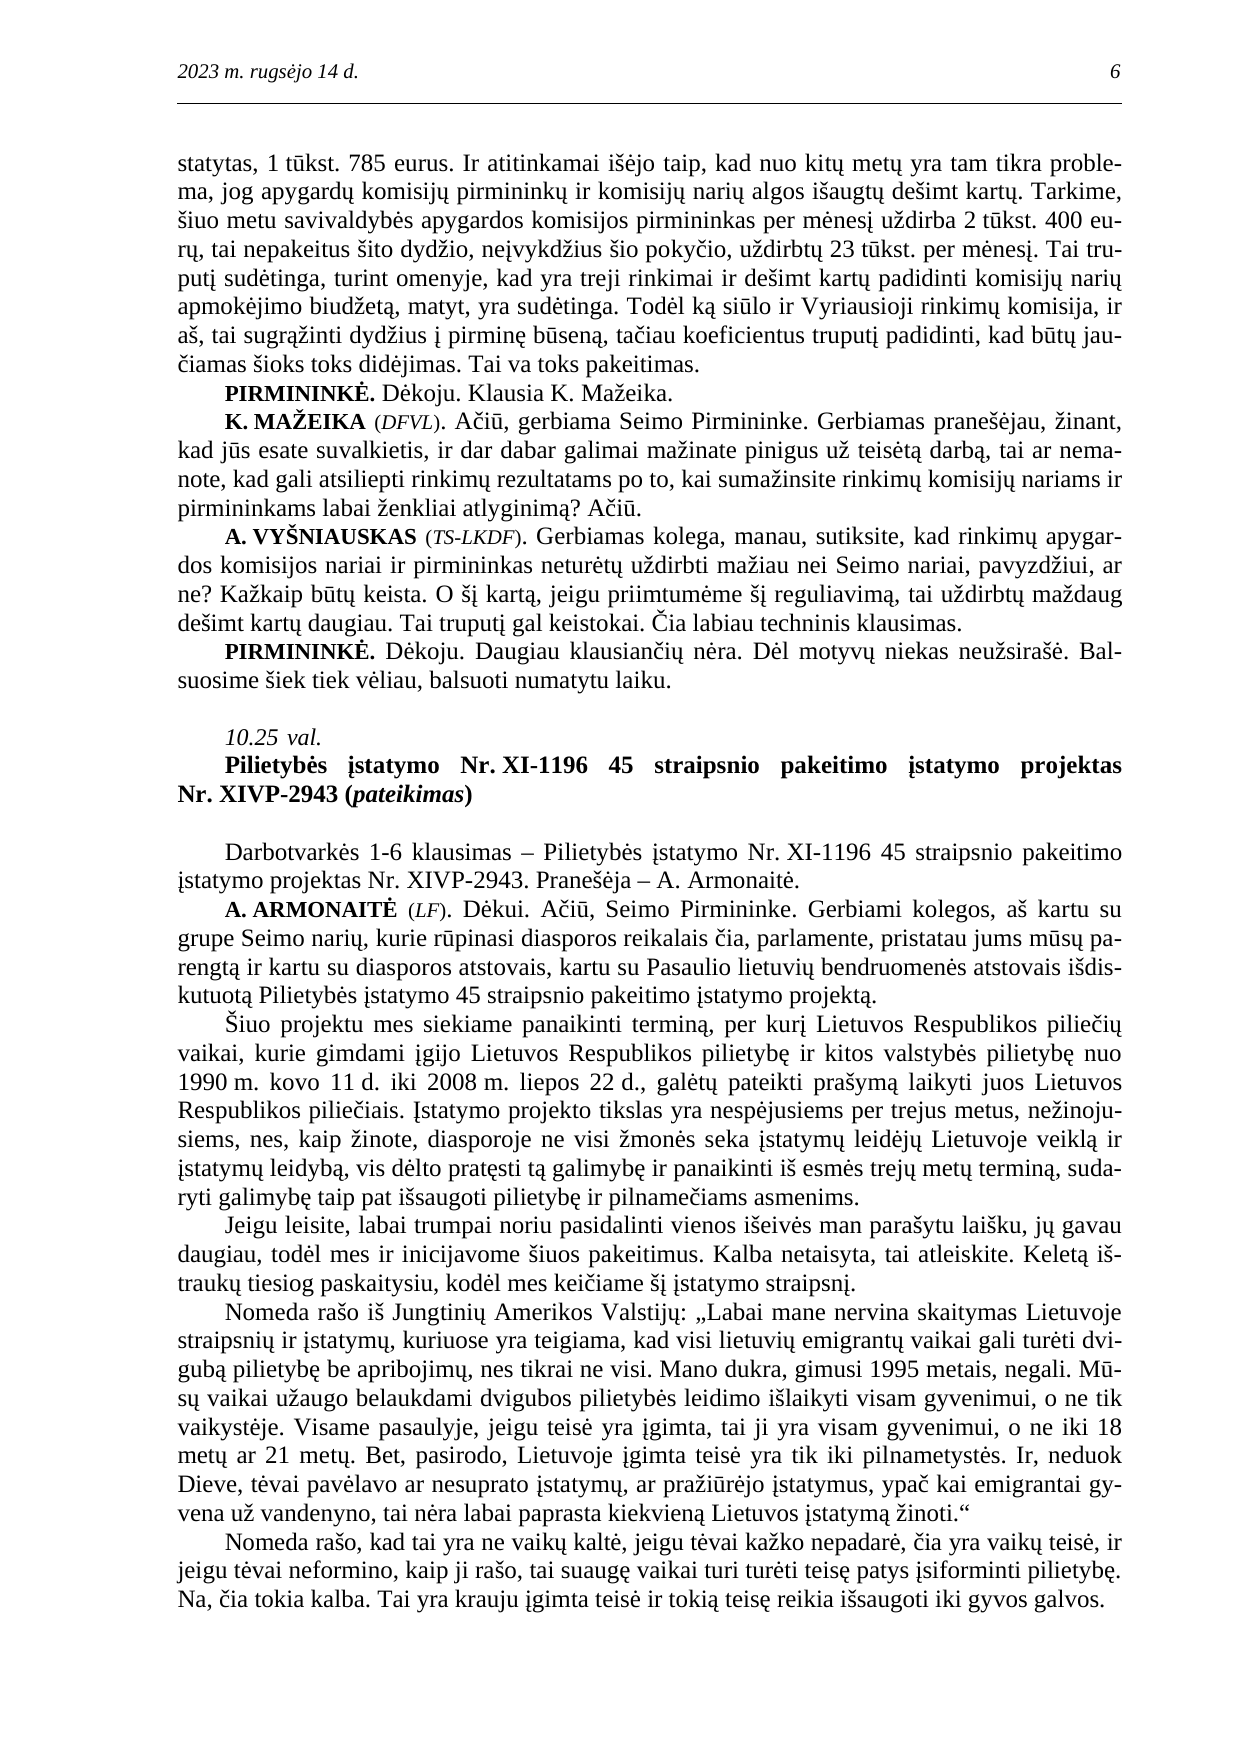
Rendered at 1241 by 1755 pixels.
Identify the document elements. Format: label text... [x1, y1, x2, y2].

text PIRMININKĖ. Dė­ko­ju. Dau­giau klau­sian­čių nė­ra. Dėl mo­ty­vų nie­kas ne­už­si­ra­šė. Bal­suo­si­me šiek tiek vė­liau, bal­suoti nu­ma­ty­tu lai­ku. [177, 636, 1122, 694]
text 10.25 val. [224, 723, 1122, 750]
text No­me­da ra­šo iš Jung­ti­nių Ame­ri­kos Vals­ti­jų: „La­bai ma­ne ner­vi­na skai­ty­mas Lie­tu­vo­je straips­nių ir įsta­ty­mų, ku­riuo­se yra tei­gia­ma, kad vi­si lie­tu­vių emig­ran­tų vai­kai ga­li tu­rė­ti dvi­gu­bą pi­lie­ty­bę be ap­ri­bo­ji­mų, nes tik­rai ne vi­si. Ma­no duk­ra, gi­mu­si 1995 me­tais, ne­ga­li. Mū­sų vai­kai už­au­go be­lauk­da­mi dvi­gu­bos pi­lie­ty­bės lei­di­mo iš­lai­ky­ti vi­sam gy­ve­ni­mui, o ne tik vai­kys­tė­je. Vi­sa­me pa­sau­ly­je, jei­gu tei­sė yra įgim­ta, tai ji yra vi­sam gy­ve­ni­mui, o ne iki 18 me­tų ar 21 me­tų. Bet, pa­si­ro­do, Lie­tu­vo­je įgim­ta tei­sė yra tik iki pil­na­me­tys­tės. Ir, ne­duok Die­ve, tė­vai pa­vė­la­vo ar ne­su­pra­to įsta­ty­mų, ar pra­žiū­rė­jo įsta­ty­mus, ypač kai emig­ran­tai gy­ve­na už van­de­ny­no, tai nė­ra la­bai pa­pras­ta kiek­vie­ną Lie­tu­vos įsta­ty­mą ži­no­ti.“ [177, 1297, 1122, 1527]
text A. VYŠNIAUSKAS (TS-LKDF). Ger­bia­mas ko­le­ga, ma­nau, su­tik­si­te, kad rin­ki­mų apy­gar­dos ko­mi­si­jos na­riai ir pir­mi­nin­kas ne­tu­rė­tų už­dirb­ti ma­žiau nei Sei­mo na­riai, pa­vyz­džiui, ar ne? Kaž­kaip bū­tų keis­ta. O šį kar­tą, jei­gu pri­im­tu­mė­me šį re­gu­lia­vi­mą, tai už­dirb­tų maž­daug de­šimt kar­tų dau­giau. Tai tru­pu­tį gal keis­to­kai. Čia la­biau tech­ni­nis klau­si­mas. [177, 521, 1122, 636]
text Pi­lie­ty­bės įsta­ty­mo Nr. XI-1196 45 straips­nio pa­kei­ti­mo įsta­ty­mo pro­jek­tas Nr. XIVP-2943 (pa­tei­ki­mas) [177, 750, 1122, 808]
text Dar­bo­tvarkės 1-6 klau­si­mas – Pi­lie­ty­bės įsta­ty­mo Nr. XI-1196 45 straips­nio pa­kei­ti­mo įsta­ty­mo pro­jek­tas Nr. XIVP-2943. Pra­ne­šė­ja – A. Ar­mo­nai­tė. [177, 837, 1122, 894]
text PIRMININKĖ. Dė­ko­ju. Klau­sia K. Ma­žei­ka. [177, 378, 1122, 406]
text sta­ty­tas, 1 tūkst. 785 eu­rus. Ir ati­tin­ka­mai iš­ėjo taip, kad nuo ki­tų me­tų yra tam tik­ra pro­ble­ma, jog apy­gar­dų ko­mi­si­jų pir­mi­nin­kų ir ko­mi­si­jų na­rių al­gos iš­aug­tų de­šimt kar­tų. Tar­ki­me, šiuo me­tu sa­vi­val­dy­bės apy­gar­dos ko­mi­si­jos pir­mi­nin­kas per mė­ne­sį už­dir­ba 2 tūkst. 400 eu­rų, tai ne­pa­kei­tus ši­to dy­džio, ne­įvyk­džius šio po­ky­čio, už­dirb­tų 23 tūkst. per mė­ne­sį. Tai tru­pu­tį su­dė­tin­ga, tu­rint ome­ny­je, kad yra tre­ji rin­ki­mai ir de­šimt kar­tų pa­di­din­ti ko­mi­si­jų na­rių ap­mo­kė­jimo biu­dže­tą, ma­tyt, yra su­dė­tin­ga. To­dėl ką siū­lo ir Vy­riau­sio­ji rin­ki­mų ko­mi­si­ja, ir aš, tai su­grą­žin­ti dy­džius į pir­mi­nę bū­se­ną, ta­čiau ko­e­fi­cien­tus tru­pu­tį pa­di­din­ti, kad bū­tų jau­čia­mas šioks toks di­dė­ji­mas. Tai va toks pa­kei­ti­mas. [177, 148, 1122, 378]
text Šiuo pro­jek­tu mes sie­kia­me pa­nai­kin­ti ter­mi­ną, per ku­rį Lie­tu­vos Res­pub­li­kos pi­lie­čių vai­kai, ku­rie gim­da­mi įgi­jo Lie­tu­vos Res­pub­li­kos pi­lie­ty­bę ir ki­tos vals­ty­bės pi­lie­ty­bę nuo 1990 m. ko­vo 11 d. iki 2008 m. lie­pos 22 d., ga­lė­tų pa­teik­ti pra­šy­mą lai­ky­ti juos Lie­tu­vos Res­pub­li­kos pi­lie­čiais. Įsta­ty­mo pro­jek­to tiks­las yra ne­spė­ju­siems per tre­jus me­tus, ne­ži­no­ju­siems, nes, kaip ži­no­te, dias­po­ro­je ne vi­si žmo­nės se­ka įsta­ty­mų lei­dė­jų Lie­tu­vo­je veik­lą ir įsta­ty­mų lei­dy­bą, vis dėl­to pra­tęs­ti tą ga­li­my­bę ir pa­nai­kin­ti iš es­mės tre­jų me­tų ter­mi­ną, su­da­ry­ti ga­li­my­bę taip pat iš­sau­go­ti pi­lie­ty­bę ir pil­na­me­čiams as­me­nims. [177, 1009, 1122, 1210]
text Jei­gu lei­si­te, la­bai trum­pai no­riu pa­si­da­lin­ti vie­nos iš­ei­vės man pa­ra­šy­tu laiš­ku, jų ga­vau dau­giau, to­dėl mes ir ini­ci­ja­vo­me šiuos pa­kei­ti­mus. Kal­ba ne­tai­sy­ta, tai at­leis­ki­te. Ke­le­tą iš­trau­kų tie­siog pa­skai­ty­siu, ko­dėl mes kei­čia­me šį įsta­ty­mo straips­nį. [177, 1210, 1122, 1297]
text K. MAŽEIKA (DFVL). Ačiū, ger­bia­ma Sei­mo Pir­mi­nin­ke. Ger­bia­mas pra­ne­šė­jau, ži­nant, kad jūs esa­te su­val­kie­tis, ir dar da­bar ga­li­mai ma­ži­nate pi­ni­gus už tei­sė­tą dar­bą, tai ar ne­ma­note, kad ga­li at­si­liep­ti rin­ki­mų re­zul­ta­tams po to, kai su­ma­žin­si­te rin­ki­mų ko­mi­si­jų na­riams ir pir­mi­nin­kams la­bai žen­kliai at­ly­gi­ni­mą? Ačiū. [177, 406, 1122, 521]
text A. ARMONAITĖ (LF). Dė­kui. Ačiū, Sei­mo Pir­mi­nin­ke. Ger­bia­mi ko­le­gos, aš kar­tu su gru­pe Sei­mo na­rių, ku­rie rū­pi­na­si dias­po­ros rei­ka­lais čia, par­la­men­te, pri­sta­tau jums mū­sų pa­reng­tą ir kar­tu su dias­po­ros at­sto­vais, kar­tu su Pa­sau­lio lie­tu­vių ben­druo­me­nės at­sto­vais iš­dis­ku­tuo­tą Pi­lie­ty­bės įsta­ty­mo 45 straips­nio pa­kei­ti­mo įsta­ty­mo pro­jek­tą. [177, 894, 1122, 1009]
text No­me­da ra­šo, kad tai yra ne vai­kų kal­tė, jei­gu tė­vai kaž­ko ne­pa­da­rė, čia yra vai­kų tei­sė, ir jei­gu tė­vai ne­for­mi­no, kaip ji ra­šo, tai su­au­gę vai­kai tu­ri tu­rė­ti tei­sę pa­tys įsi­for­min­ti pi­lie­ty­bę. Na, čia to­kia kal­ba. Tai yra krau­ju įgim­ta tei­sė ir to­kią tei­sę rei­kia iš­sau­go­ti iki gy­vos gal­vos. [177, 1527, 1122, 1613]
